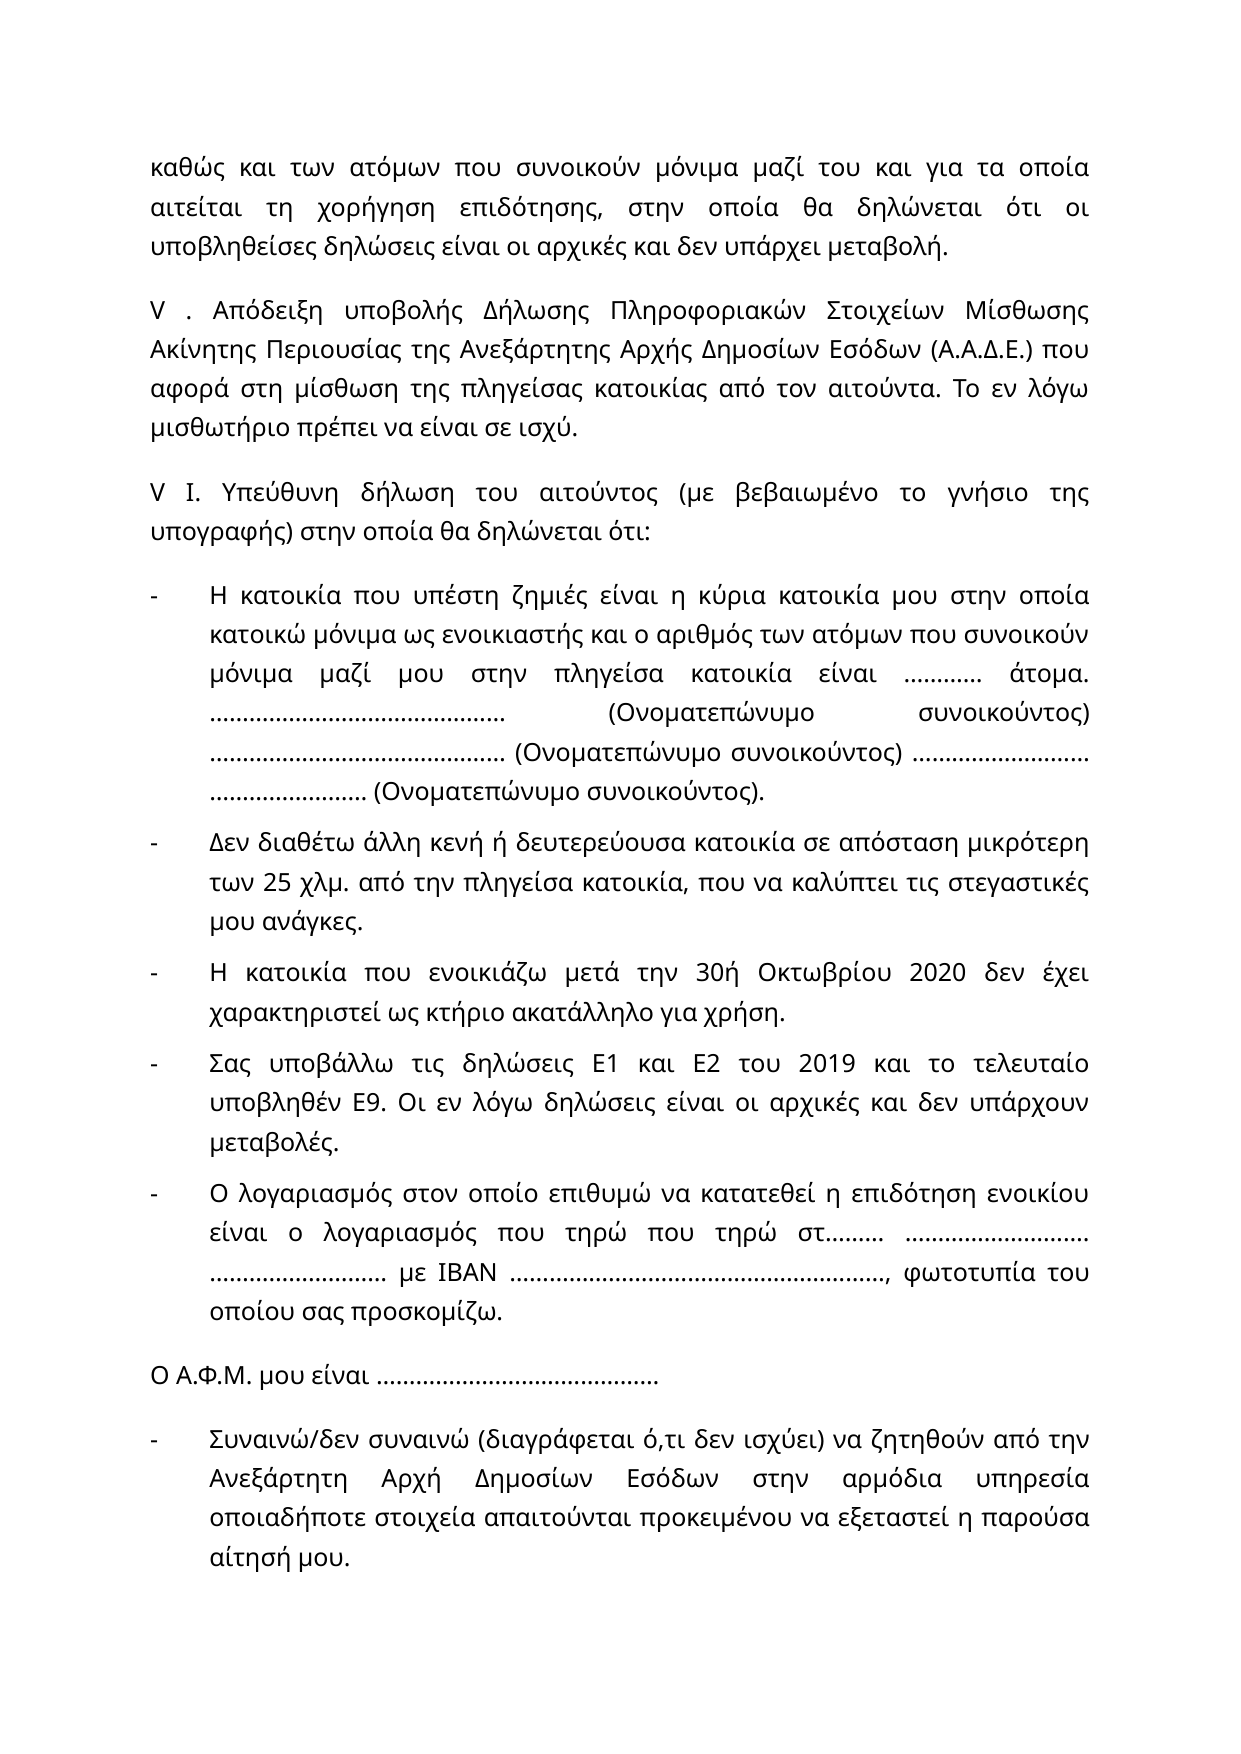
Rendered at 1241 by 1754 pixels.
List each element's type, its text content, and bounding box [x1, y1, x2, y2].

list - Συναινώ/δεν συναινώ (διαγράφεται ό,τι δεν ισχύει) να ζητηθούν από την Ανεξάρτητη Αρχή Δημοσίων Εσόδων στην αρμόδια υπηρεσία οποιαδήποτε στοιχεία απαιτούνται προκειμένου να εξεταστεί η παρούσα αίτησή μου. [150, 1422, 1090, 1573]
list - Σας υποβάλλω τις δηλώσεις Ε1 και Ε2 του 2019 και το τελευταίο υποβληθέν Ε9. Οι εν λόγω δηλώσεις είναι οι αρχικές και δεν υπάρχουν μεταβολές. [150, 1046, 1090, 1158]
text V . Απόδειξη υποβολής Δήλωσης Πληροφοριακών Στοιχείων Μίσθωσης Ακίνητης Περιουσίας της Ανεξάρτητης Αρχής Δημοσίων Εσόδων (Α.Α.Δ.Ε.) που αφορά στη μίσθωση της πληγείσας κατοικίας από τον αιτούντα. Το εν λόγω μισθωτήριο πρέπει να είναι σε ισχύ. [150, 292, 1090, 444]
list - Ο λογαριασμός στον οποίο επιθυμώ να κατατεθεί η επιδότηση ενοικίου είναι ο λογαριασμός που τηρώ που τηρώ στ……… ……………………….……………………… με IBAN …………………………………………………, φωτοτυπία του οποίου σας προσκομίζω. [150, 1176, 1090, 1327]
list - Δεν διαθέτω άλλη κενή ή δευτερεύουσα κατοικία σε απόσταση μικρότερη των 25 χλμ. από την πληγείσα κατοικία, που να καλύπτει τις στεγαστικές μου ανάγκες. [150, 825, 1090, 937]
text Ο Α.Φ.Μ. μου είναι ………………….………………… [150, 1357, 1090, 1392]
list - Η κατοικία που υπέστη ζημιές είναι η κύρια κατοικία μου στην οποία κατοικώ μόνιμα ως ενοικιαστής και ο αριθμός των ατόμων που συνοικούν μόνιμα μαζί μου στην πληγείσα κατοικία είναι ………… άτομα. ……………………………………… (Ονοματεπώνυμο συνοικούντος) ……………………………………… (Ονοματεπώνυμο συνοικούντος) ……………………… …………………… (Ονοματεπώνυμο συνοικούντος). [150, 577, 1090, 807]
list - Η κατοικία που ενοικιάζω μετά την 30ή Οκτωβρίου 2020 δεν έχει χαρακτηριστεί ως κτήριο ακατάλληλο για χρήση. [150, 955, 1090, 1028]
text V I. Υπεύθυνη δήλωση του αιτούντος (με βεβαιωμένο το γνήσιο της υπογραφής) στην οποία θα δηλώνεται ότι: [150, 474, 1090, 547]
text καθώς και των ατόμων που συνοικούν μόνιμα μαζί του και για τα οποία αιτείται τη χορήγηση επιδότησης, στην οποία θα δηλώνεται ότι οι υποβληθείσες δηλώσεις είναι οι αρχικές και δεν υπάρχει μεταβολή. [150, 150, 1090, 262]
